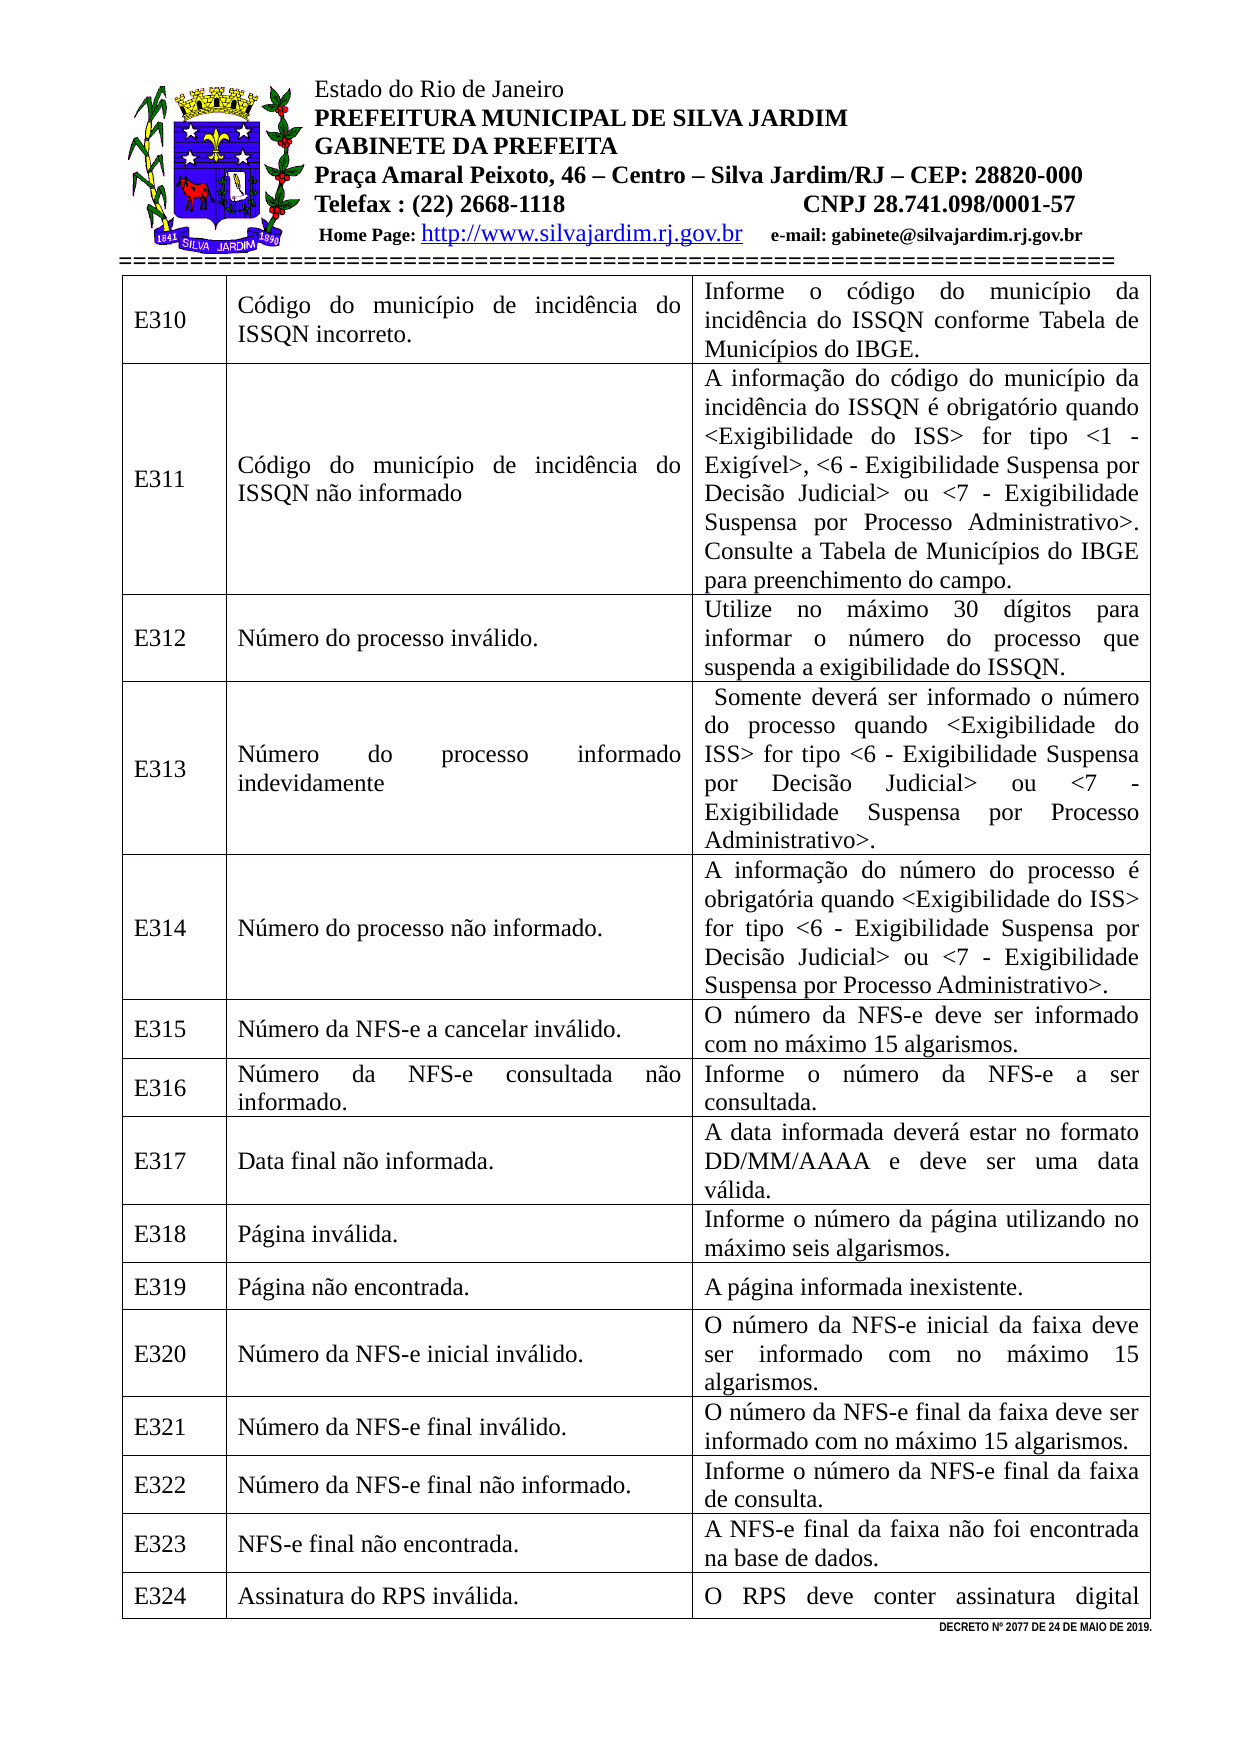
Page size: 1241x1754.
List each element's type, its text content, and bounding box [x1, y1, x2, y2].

table_cell Número do processo não informado. [227, 855, 692, 999]
table_cell Informe o código do município da incidência do ISSQN conforme Tabela de Municípios do IBGE. [693, 276, 1150, 362]
table_cell O número da NFS-e deve ser informado com no máximo 15 algarismos. [693, 1000, 1150, 1058]
table_cell E314 [123, 855, 226, 999]
table_cell A informação do número do processo é obrigatória quando <Exigibilidade do ISS> for tipo <6 - Exigibilidade Suspensa por Decisão Judicial> ou <7 - Exigibilidade Suspensa por Processo Administrativo>. [693, 855, 1150, 999]
table_cell E323 [123, 1514, 226, 1572]
table_cell O número da NFS-e final da faixa deve ser informado com no máximo 15 algarismos. [693, 1397, 1150, 1455]
table_cell Código do município de incidência do ISSQN não informado [227, 364, 692, 593]
table_cell Código do município de incidência do ISSQN incorreto. [227, 276, 692, 362]
table_cell Número do processo informado indevidamente [227, 682, 692, 854]
table_cell E316 [123, 1059, 226, 1116]
table_cell Página não encontrada. [227, 1263, 692, 1309]
table_cell E321 [123, 1397, 226, 1455]
table_cell E317 [123, 1117, 226, 1203]
table_cell A data informada deverá estar no formato DD/MM/AAAA e deve ser uma data válida. [693, 1117, 1150, 1203]
table_cell Utilize no máximo 30 dígitos para informar o número do processo que suspenda a exigibilidade do ISSQN. [693, 595, 1150, 681]
table_cell E319 [123, 1263, 226, 1309]
table_cell Número da NFS-e final inválido. [227, 1397, 692, 1455]
table_cell Número da NFS-e final não informado. [227, 1456, 692, 1513]
table_cell E311 [123, 364, 226, 593]
table_cell O número da NFS-e inicial da faixa deve ser informado com no máximo 15 algarismos. [693, 1310, 1150, 1396]
table_cell A NFS-e final da faixa não foi encontrada na base de dados. [693, 1514, 1150, 1572]
table_cell Informe o número da NFS-e final da faixa de consulta. [693, 1456, 1150, 1513]
table_cell Data final não informada. [227, 1117, 692, 1203]
table_cell Número do processo inválido. [227, 595, 692, 681]
table_cell Número da NFS-e inicial inválido. [227, 1310, 692, 1396]
table_cell E313 [123, 682, 226, 854]
table_cell E318 [123, 1205, 226, 1262]
table_cell E315 [123, 1000, 226, 1058]
table_cell Assinatura do RPS inválida. [227, 1573, 692, 1618]
table_cell A informação do código do município da incidência do ISSQN é obrigatório quando <Exigibilidade do ISS> for tipo <1 - Exigível>, <6 - Exigibilidade Suspensa por Decisão Judicial> ou <7 - Exigibilidade Suspensa por Processo Administrativo>. Consulte a Tabela de Municípios do IBGE para preenchimento do campo. [693, 364, 1150, 593]
table_cell A página informada inexistente. [693, 1263, 1150, 1309]
table_cell E310 [123, 276, 226, 362]
table_cell Informe o número da página utilizando no máximo seis algarismos. [693, 1205, 1150, 1262]
table_cell Número da NFS-e a cancelar inválido. [227, 1000, 692, 1058]
table_cell E322 [123, 1456, 226, 1513]
table_cell Informe o número da NFS-e a ser consultada. [693, 1059, 1150, 1116]
table_cell Número da NFS-e consultada não informado. [227, 1059, 692, 1116]
table_cell Somente deverá ser informado o número do processo quando <Exigibilidade do ISS> for tipo <6 - Exigibilidade Suspensa por Decisão Judicial> ou <7 - Exigibilidade Suspensa por Processo Administrativo>. [693, 682, 1150, 854]
table_cell E312 [123, 595, 226, 681]
table_cell O RPS deve conter assinatura digital [693, 1573, 1150, 1618]
table_cell Página inválida. [227, 1205, 692, 1262]
table_cell NFS-e final não encontrada. [227, 1514, 692, 1572]
table_cell E324 [123, 1573, 226, 1618]
table_cell E320 [123, 1310, 226, 1396]
